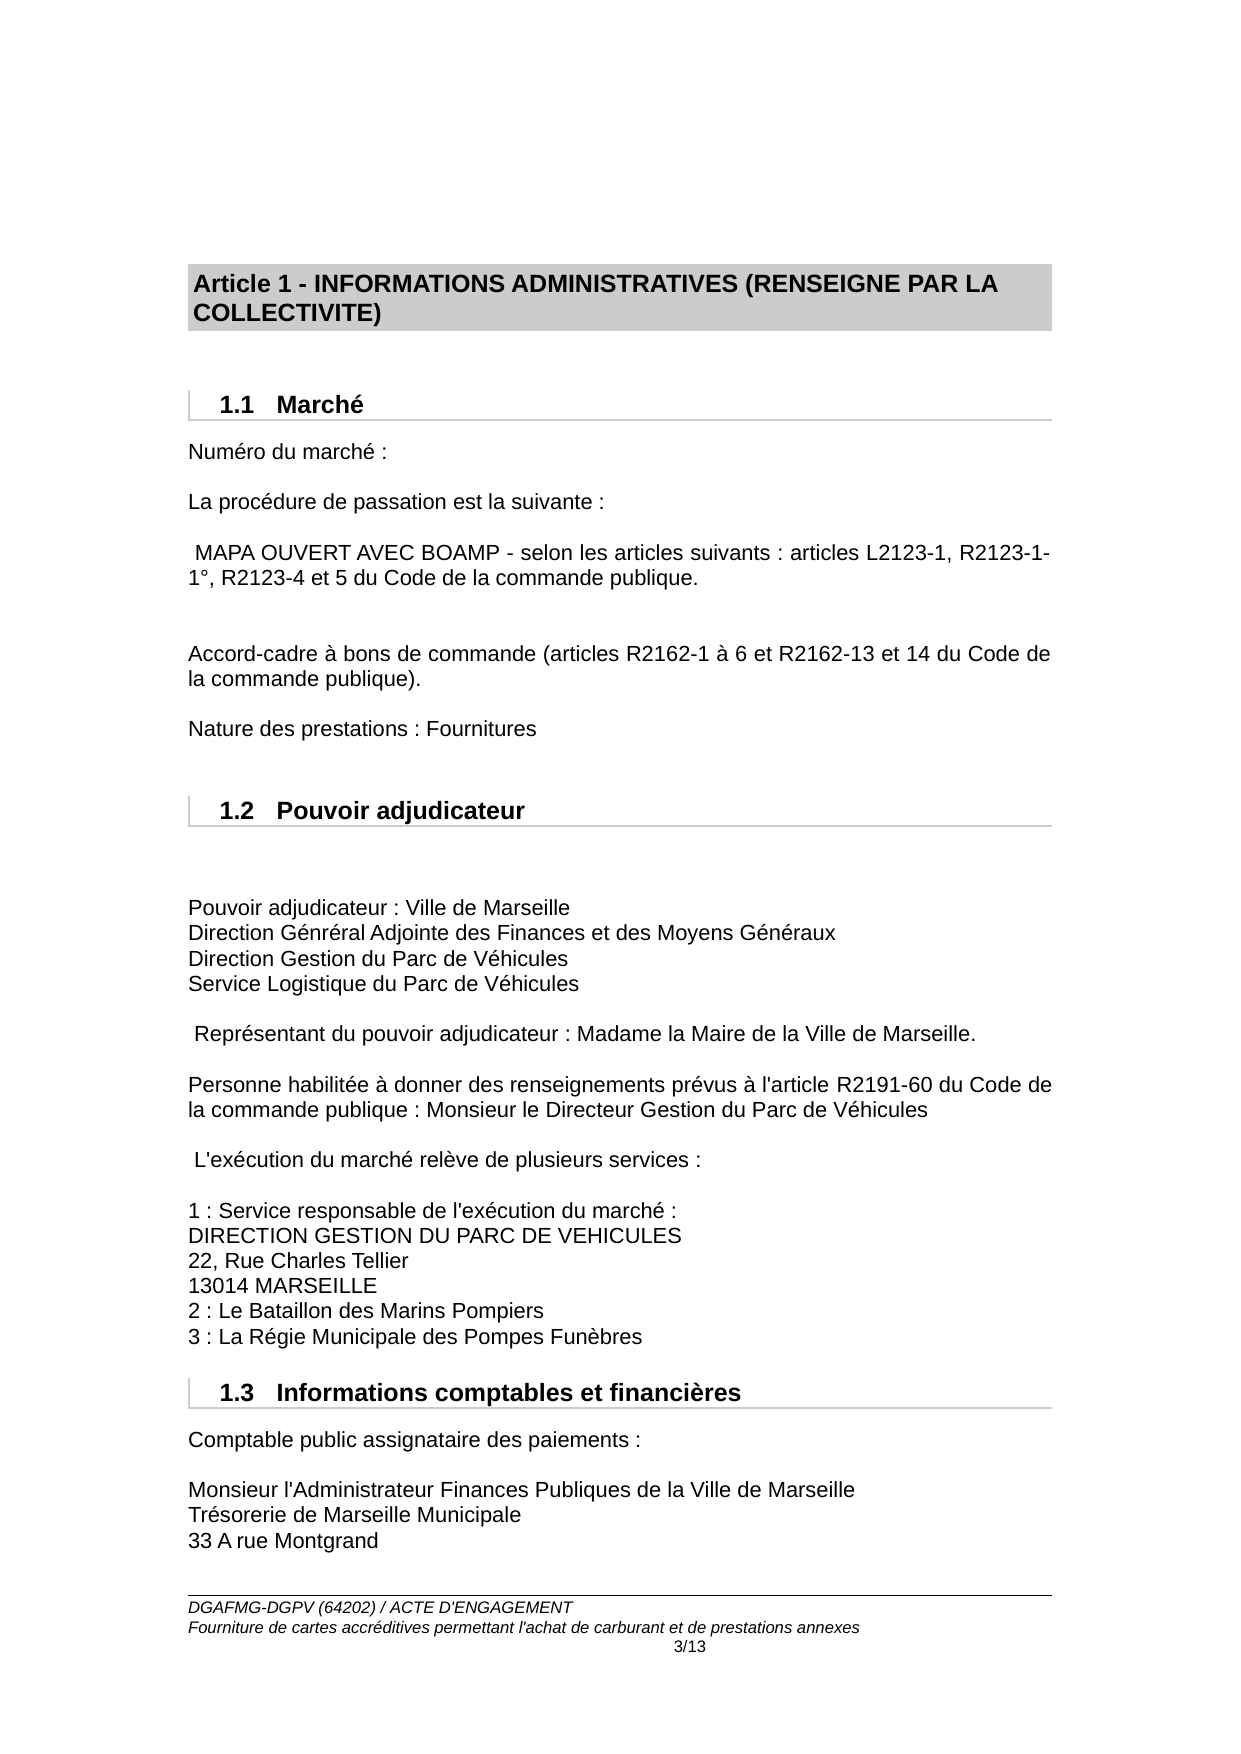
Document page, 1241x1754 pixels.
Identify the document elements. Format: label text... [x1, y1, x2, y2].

subtitle Marché [190, 390, 1052, 419]
text Monsieur l'Administrateur Finances Publiques de la Ville de Marseille [188, 1477, 1052, 1502]
text 3 : La Régie Municipale des Pompes Funèbres [188, 1323, 1052, 1349]
text Service Logistique du Parc de Véhicules [188, 971, 1052, 996]
subtitle Pouvoir adjudicateur [190, 796, 1052, 825]
text Pouvoir adjudicateur : Ville de Marseille [188, 895, 1052, 920]
subtitle INFORMATIONS ADMINISTRATIVES (RENSEIGNE PAR LA COLLECTIVITE) [190, 266, 1050, 329]
text Direction Génréral Adjointe des Finances et des Moyens Généraux [188, 920, 1052, 945]
text DIRECTION GESTION DU PARC DE VEHICULES [188, 1223, 1052, 1248]
text 22, Rue Charles Tellier [188, 1248, 1052, 1273]
text 33 A rue Montgrand [188, 1528, 1052, 1553]
text L'exécution du marché relève de plusieurs services : [188, 1147, 1052, 1172]
text Comptable public assignataire des paiements : [188, 1427, 1052, 1452]
text Accord-cadre à bons de commande (articles R2162-1 à 6 et R2162-13 et 14 du Code de la commande publique). [188, 641, 1052, 691]
text Personne habilitée à donner des renseignements prévus à l'article R2191-60 du Code de la commande publique : Monsieur le Directeur Gestion du Parc de Véhicules [188, 1071, 1052, 1122]
text La procédure de passation est la suivante : [188, 489, 1052, 514]
text 13014 MARSEILLE [188, 1273, 1052, 1298]
text Direction Gestion du Parc de Véhicules [188, 945, 1052, 971]
text Représentant du pouvoir adjudicateur : Madame la Maire de la Ville de Marseille. [188, 1021, 1052, 1046]
text 2 : Le Bataillon des Marins Pompiers [188, 1298, 1052, 1323]
text Numéro du marché : [188, 439, 1052, 464]
text MAPA OUVERT AVEC BOAMP - selon les articles suivants : articles L2123-1, R2123-1-1°, R2123-4 et 5 du Code de la commande publique. [188, 540, 1052, 590]
text 1 : Service responsable de l'exécution du marché : [188, 1197, 1052, 1223]
subtitle Informations comptables et financières [190, 1378, 1052, 1407]
text Trésorerie de Marseille Municipale [188, 1502, 1052, 1528]
text Nature des prestations : Fournitures [188, 716, 1052, 741]
